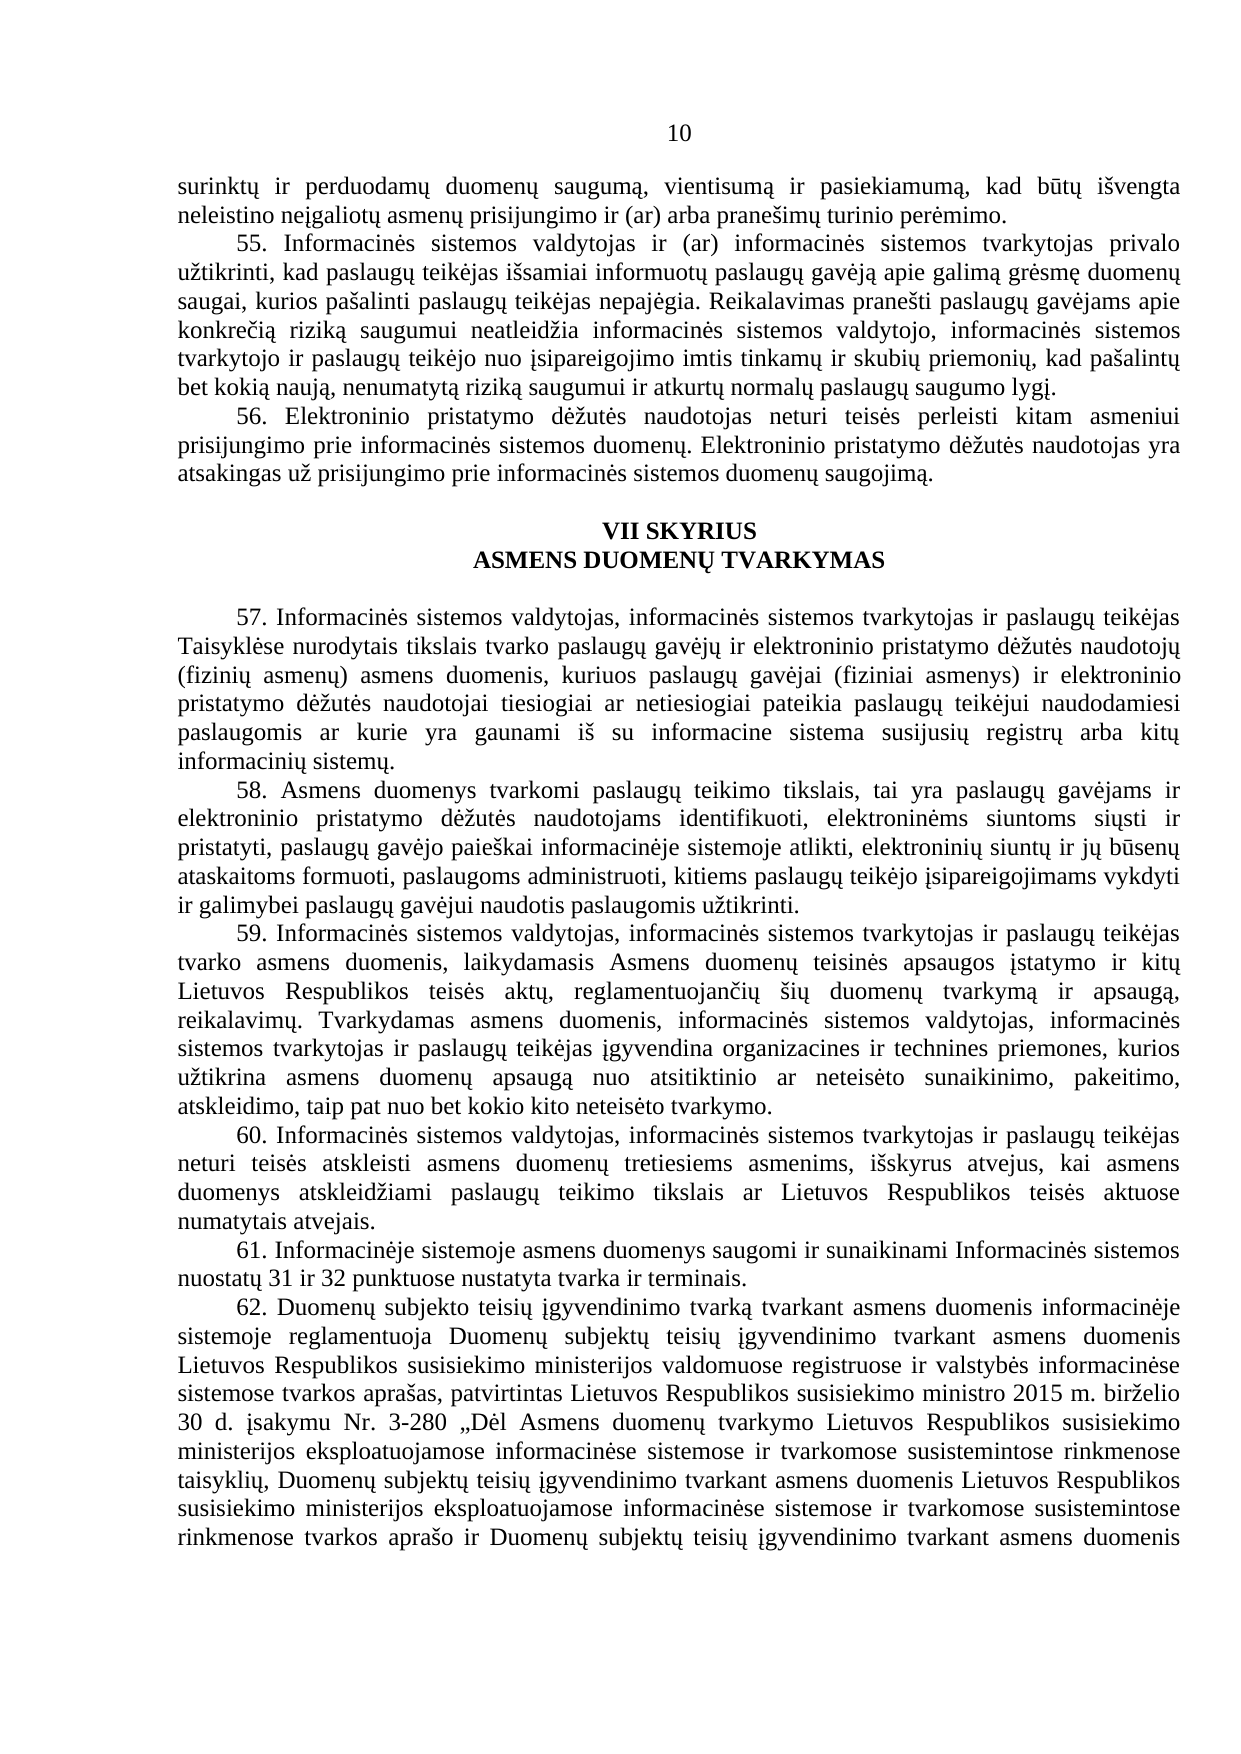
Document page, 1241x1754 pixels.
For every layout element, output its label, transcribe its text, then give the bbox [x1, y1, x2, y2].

text 61. Informacinėje sistemoje asmens duomenys saugomi ir sunaikinami Informacinės sistemos nuostatų 31 ir 32 punktuose nustatyta tvarka ir terminais. [177, 1235, 1181, 1292]
text 58. Asmens duomenys tvarkomi paslaugų teikimo tikslais, tai yra paslaugų gavėjams ir elektroninio pristatymo dėžutės naudotojams identifikuoti, elektroninėms siuntoms siųsti ir pristatyti, paslaugų gavėjo paieškai informacinėje sistemoje atlikti, elektroninių siuntų ir jų būsenų ataskaitoms formuoti, paslaugoms administruoti, kitiems paslaugų teikėjo įsipareigojimams vykdyti ir galimybei paslaugų gavėjui naudotis paslaugomis užtikrinti. [177, 775, 1181, 918]
text 62. Duomenų subjekto teisių įgyvendinimo tvarką tvarkant asmens duomenis informacinėje sistemoje reglamentuoja Duomenų subjektų teisių įgyvendinimo tvarkant asmens duomenis Lietuvos Respublikos susisiekimo ministerijos valdomuose registruose ir valstybės informacinėse sistemose tvarkos aprašas, patvirtintas Lietuvos Respublikos susisiekimo ministro 2015 m. birželio 30 d. įsakymu Nr. 3-280 „Dėl Asmens duomenų tvarkymo Lietuvos Respublikos susisiekimo ministerijos eksploatuojamose informacinėse sistemose ir tvarkomose susistemintose rinkmenose taisyklių, Duomenų subjektų teisių įgyvendinimo tvarkant asmens duomenis Lietuvos Respublikos susisiekimo ministerijos eksploatuojamose informacinėse sistemose ir tvarkomose susistemintose rinkmenose tvarkos aprašo ir Duomenų subjektų teisių įgyvendinimo tvarkant asmens duomenis [177, 1292, 1181, 1551]
text 60. Informacinės sistemos valdytojas, informacinės sistemos tvarkytojas ir paslaugų teikėjas neturi teisės atskleisti asmens duomenų tretiesiems asmenims, išskyrus atvejus, kai asmens duomenys atskleidžiami paslaugų teikimo tikslais ar Lietuvos Respublikos teisės aktuose numatytais atvejais. [177, 1120, 1181, 1235]
text 56. Elektroninio pristatymo dėžutės naudotojas neturi teisės perleisti kitam asmeniui prisijungimo prie informacinės sistemos duomenų. Elektroninio pristatymo dėžutės naudotojas yra atsakingas už prisijungimo prie informacinės sistemos duomenų saugojimą. [177, 401, 1181, 487]
text surinktų ir perduodamų duomenų saugumą, vientisumą ir pasiekiamumą, kad būtų išvengta neleistino neįgaliotų asmenų prisijungimo ir (ar) arba pranešimų turinio perėmimo. [177, 171, 1181, 228]
text VII SKYRIUS [177, 516, 1181, 545]
text 57. Informacinės sistemos valdytojas, informacinės sistemos tvarkytojas ir paslaugų teikėjas Taisyklėse nurodytais tikslais tvarko paslaugų gavėjų ir elektroninio pristatymo dėžutės naudotojų (fizinių asmenų) asmens duomenis, kuriuos paslaugų gavėjai (fiziniai asmenys) ir elektroninio pristatymo dėžutės naudotojai tiesiogiai ar netiesiogiai pateikia paslaugų teikėjui naudodamiesi paslaugomis ar kurie yra gaunami iš su informacine sistema susijusių registrų arba kitų informacinių sistemų. [177, 602, 1181, 775]
text ASMENS DUOMENŲ TVARKYMAS [177, 545, 1181, 573]
text 55. Informacinės sistemos valdytojas ir (ar) informacinės sistemos tvarkytojas privalo užtikrinti, kad paslaugų teikėjas išsamiai informuotų paslaugų gavėją apie galimą grėsmę duomenų saugai, kurios pašalinti paslaugų teikėjas nepajėgia. Reikalavimas pranešti paslaugų gavėjams apie konkrečią riziką saugumui neatleidžia informacinės sistemos valdytojo, informacinės sistemos tvarkytojo ir paslaugų teikėjo nuo įsipareigojimo imtis tinkamų ir skubių priemonių, kad pašalintų bet kokią naują, nenumatytą riziką saugumui ir atkurtų normalų paslaugų saugumo lygį. [177, 228, 1181, 401]
text 59. Informacinės sistemos valdytojas, informacinės sistemos tvarkytojas ir paslaugų teikėjas tvarko asmens duomenis, laikydamasis Asmens duomenų teisinės apsaugos įstatymo ir kitų Lietuvos Respublikos teisės aktų, reglamentuojančių šių duomenų tvarkymą ir apsaugą, reikalavimų. Tvarkydamas asmens duomenis, informacinės sistemos valdytojas, informacinės sistemos tvarkytojas ir paslaugų teikėjas įgyvendina organizacines ir technines priemones, kurios užtikrina asmens duomenų apsaugą nuo atsitiktinio ar neteisėto sunaikinimo, pakeitimo, atskleidimo, taip pat nuo bet kokio kito neteisėto tvarkymo. [177, 918, 1181, 1120]
